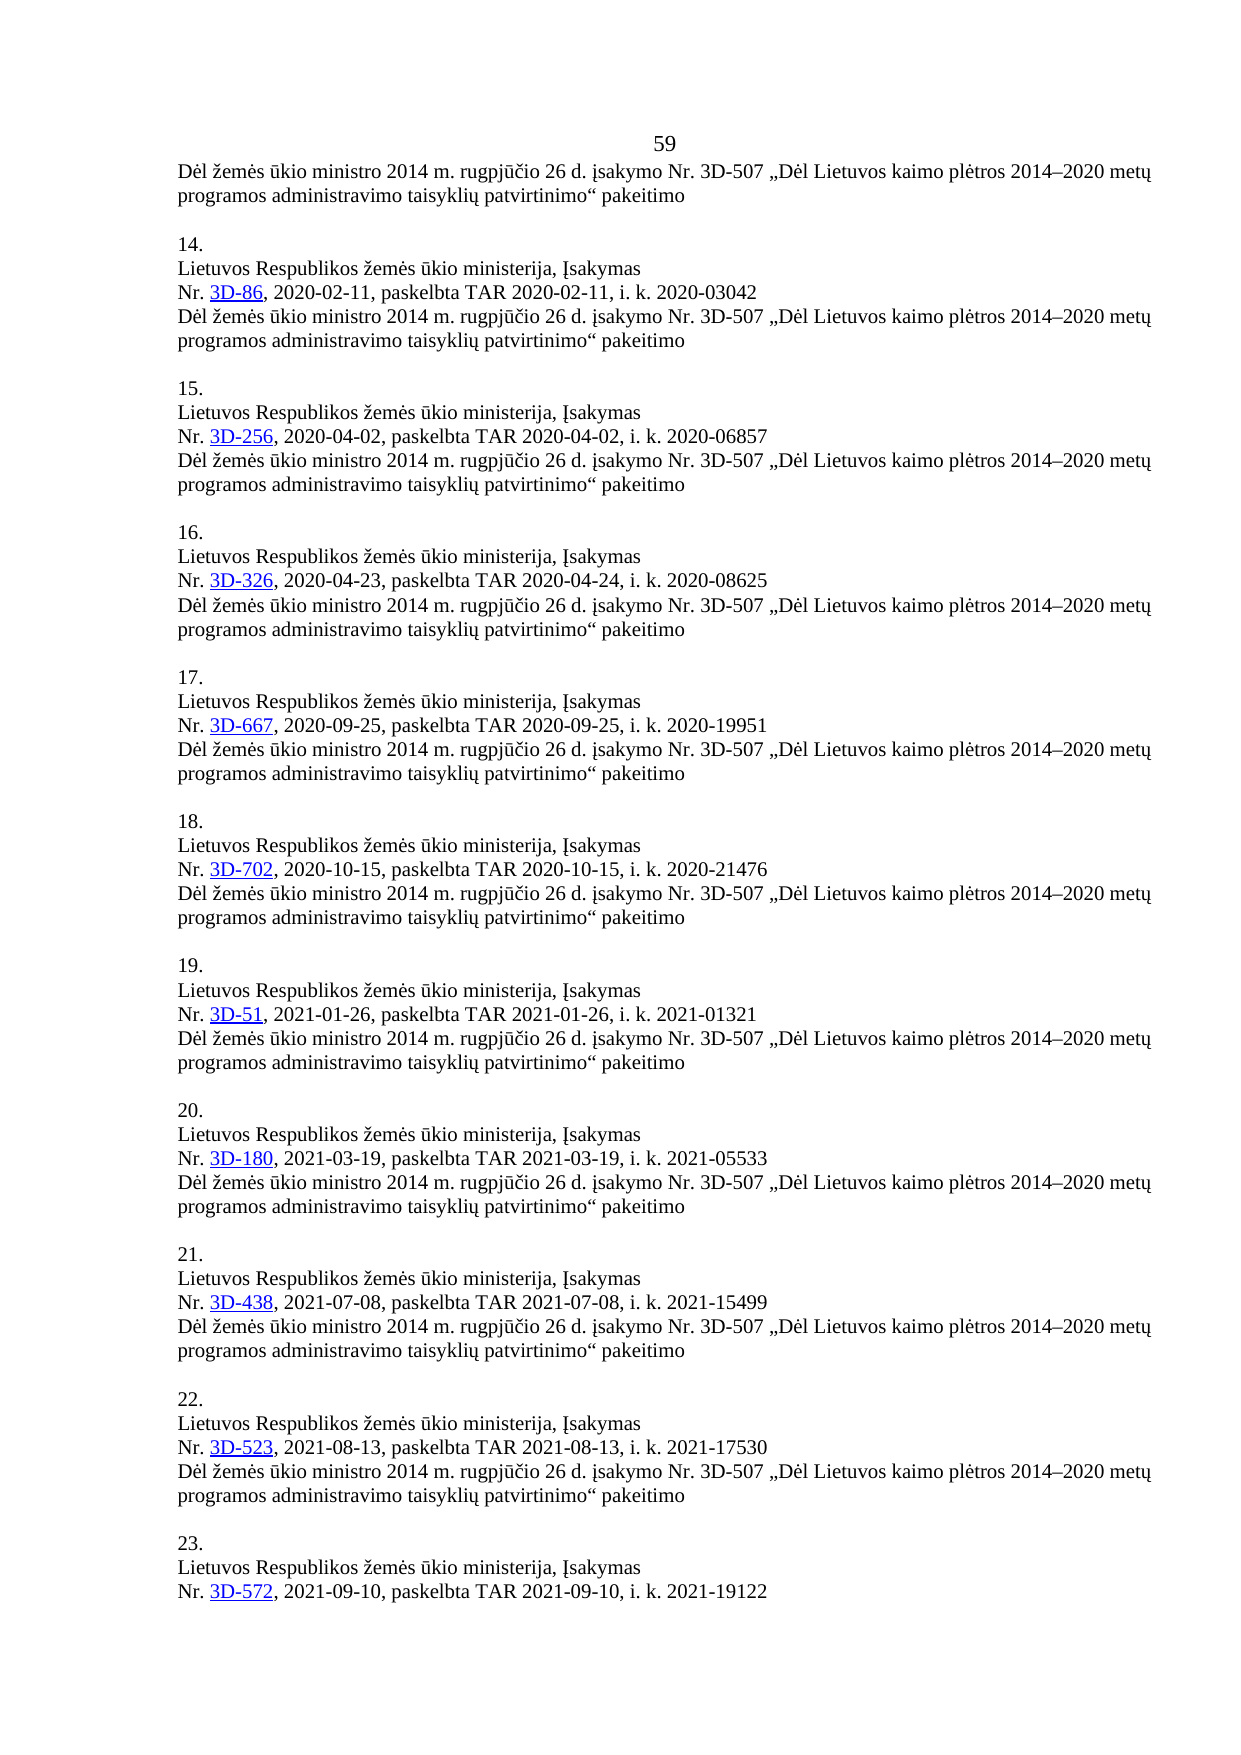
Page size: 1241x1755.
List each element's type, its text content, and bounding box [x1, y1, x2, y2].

text Dėl žemės ūkio ministro 2014 m. rugpjūčio 26 d. įsakymo Nr. 3D-507 „Dėl Lietuvos kaimo plėtros 2014–2020 metų programos administravimo taisyklių patvirtinimo“ pakeitimo [177, 1314, 1152, 1362]
text Lietuvos Respublikos žemės ūkio ministerija, Įsakymas [177, 1411, 1152, 1435]
text 22. [177, 1387, 1152, 1411]
text Nr. 3D-667, 2020-09-25, paskelbta TAR 2020-09-25, i. k. 2020-19951 [177, 713, 1152, 737]
text 16. [177, 520, 1152, 544]
text Lietuvos Respublikos žemės ūkio ministerija, Įsakymas [177, 833, 1152, 857]
text Nr. 3D-180, 2021-03-19, paskelbta TAR 2021-03-19, i. k. 2021-05533 [177, 1146, 1152, 1170]
text Lietuvos Respublikos žemės ūkio ministerija, Įsakymas [177, 689, 1152, 713]
text 20. [177, 1098, 1152, 1122]
text Nr. 3D-326, 2020-04-23, paskelbta TAR 2020-04-24, i. k. 2020-08625 [177, 568, 1152, 592]
text Lietuvos Respublikos žemės ūkio ministerija, Įsakymas [177, 256, 1152, 280]
text Nr. 3D-86, 2020-02-11, paskelbta TAR 2020-02-11, i. k. 2020-03042 [177, 280, 1152, 304]
text 19. [177, 953, 1152, 977]
text Dėl žemės ūkio ministro 2014 m. rugpjūčio 26 d. įsakymo Nr. 3D-507 „Dėl Lietuvos kaimo plėtros 2014–2020 metų programos administravimo taisyklių patvirtinimo“ pakeitimo [177, 592, 1152, 641]
text Dėl žemės ūkio ministro 2014 m. rugpjūčio 26 d. įsakymo Nr. 3D-507 „Dėl Lietuvos kaimo plėtros 2014–2020 metų programos administravimo taisyklių patvirtinimo“ pakeitimo [177, 304, 1152, 352]
text Lietuvos Respublikos žemės ūkio ministerija, Įsakymas [177, 1266, 1152, 1290]
text Lietuvos Respublikos žemės ūkio ministerija, Įsakymas [177, 400, 1152, 424]
text Dėl žemės ūkio ministro 2014 m. rugpjūčio 26 d. įsakymo Nr. 3D-507 „Dėl Lietuvos kaimo plėtros 2014–2020 metų programos administravimo taisyklių patvirtinimo“ pakeitimo [177, 448, 1152, 496]
text 15. [177, 376, 1152, 400]
text Nr. 3D-572, 2021-09-10, paskelbta TAR 2021-09-10, i. k. 2021-19122 [177, 1579, 1152, 1603]
text Dėl žemės ūkio ministro 2014 m. rugpjūčio 26 d. įsakymo Nr. 3D-507 „Dėl Lietuvos kaimo plėtros 2014–2020 metų programos administravimo taisyklių patvirtinimo“ pakeitimo [177, 159, 1152, 207]
text Dėl žemės ūkio ministro 2014 m. rugpjūčio 26 d. įsakymo Nr. 3D-507 „Dėl Lietuvos kaimo plėtros 2014–2020 metų programos administravimo taisyklių patvirtinimo“ pakeitimo [177, 1026, 1152, 1074]
text 17. [177, 665, 1152, 689]
text 23. [177, 1531, 1152, 1555]
text Nr. 3D-438, 2021-07-08, paskelbta TAR 2021-07-08, i. k. 2021-15499 [177, 1290, 1152, 1314]
text 18. [177, 809, 1152, 833]
text Nr. 3D-51, 2021-01-26, paskelbta TAR 2021-01-26, i. k. 2021-01321 [177, 1002, 1152, 1026]
text 21. [177, 1242, 1152, 1266]
text Dėl žemės ūkio ministro 2014 m. rugpjūčio 26 d. įsakymo Nr. 3D-507 „Dėl Lietuvos kaimo plėtros 2014–2020 metų programos administravimo taisyklių patvirtinimo“ pakeitimo [177, 737, 1152, 785]
text Nr. 3D-523, 2021-08-13, paskelbta TAR 2021-08-13, i. k. 2021-17530 [177, 1435, 1152, 1459]
text Dėl žemės ūkio ministro 2014 m. rugpjūčio 26 d. įsakymo Nr. 3D-507 „Dėl Lietuvos kaimo plėtros 2014–2020 metų programos administravimo taisyklių patvirtinimo“ pakeitimo [177, 881, 1152, 929]
text 14. [177, 232, 1152, 256]
text Lietuvos Respublikos žemės ūkio ministerija, Įsakymas [177, 544, 1152, 568]
text Nr. 3D-702, 2020-10-15, paskelbta TAR 2020-10-15, i. k. 2020-21476 [177, 857, 1152, 881]
text Nr. 3D-256, 2020-04-02, paskelbta TAR 2020-04-02, i. k. 2020-06857 [177, 424, 1152, 448]
text Dėl žemės ūkio ministro 2014 m. rugpjūčio 26 d. įsakymo Nr. 3D-507 „Dėl Lietuvos kaimo plėtros 2014–2020 metų programos administravimo taisyklių patvirtinimo“ pakeitimo [177, 1170, 1152, 1218]
text Lietuvos Respublikos žemės ūkio ministerija, Įsakymas [177, 1122, 1152, 1146]
text Dėl žemės ūkio ministro 2014 m. rugpjūčio 26 d. įsakymo Nr. 3D-507 „Dėl Lietuvos kaimo plėtros 2014–2020 metų programos administravimo taisyklių patvirtinimo“ pakeitimo [177, 1459, 1152, 1507]
text Lietuvos Respublikos žemės ūkio ministerija, Įsakymas [177, 977, 1152, 1002]
text Lietuvos Respublikos žemės ūkio ministerija, Įsakymas [177, 1555, 1152, 1579]
